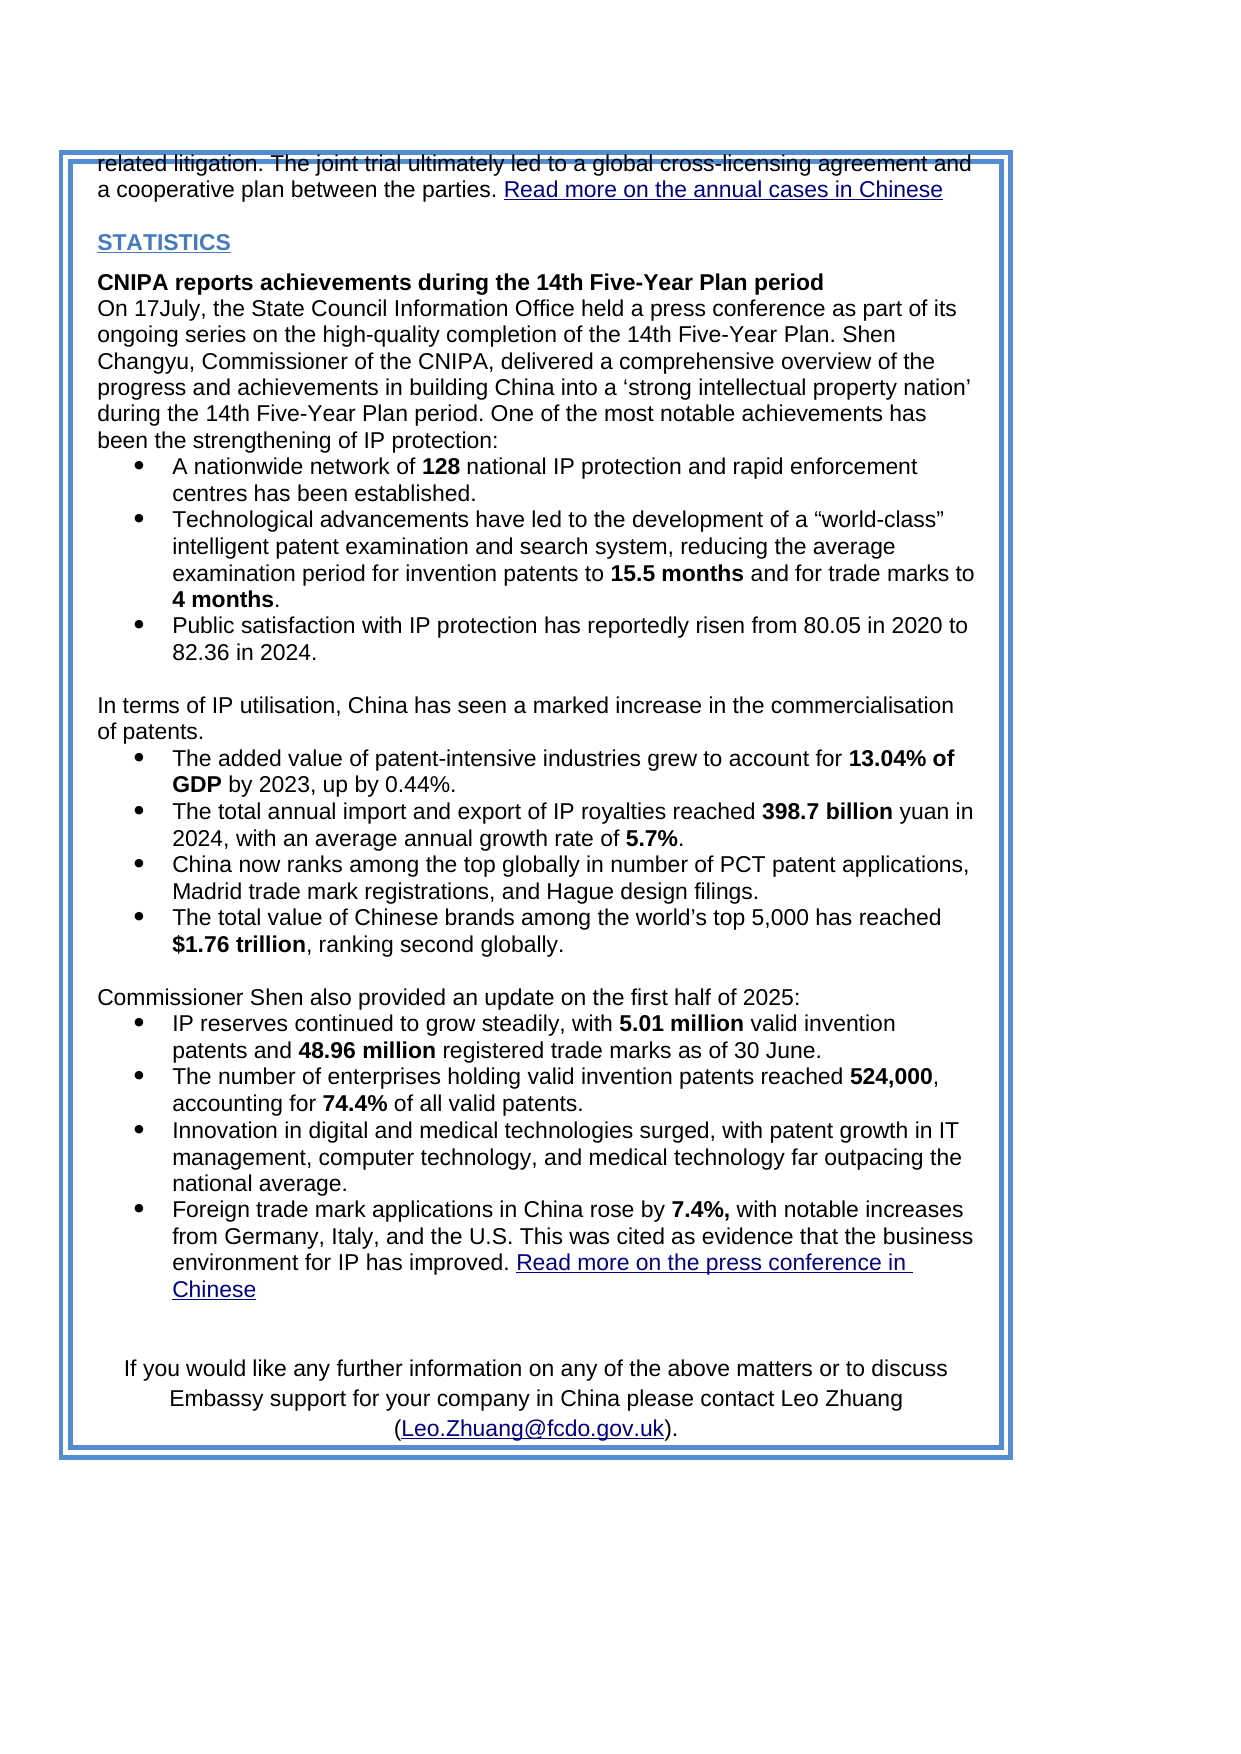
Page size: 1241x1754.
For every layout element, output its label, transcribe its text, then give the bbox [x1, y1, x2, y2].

table_cell [986, 164, 999, 1445]
table_cell [986, 155, 1006, 1445]
table_cell [73, 164, 86, 1445]
table_cell related litigation. The joint trial ultimately led to a global cross-licensing agreement and a cooperative plan between the parties. Read more on the annual cases in Chinese STATISTICS CNIPA reports achievements during the 14th Five-Year Plan period On 17July, the State Council Information Office held a press conference as part of its ongoing series on the high-quality completion of the 14th Five-Year Plan. Shen Changyu, Commissioner of the CNIPA, delivered a comprehensive overview of the progress and achievements in building China into a ‘strong intellectual property nation’ during the 14th Five-Year Plan period. One of the most notable achievements has been the strengthening of IP protection: A nationwide network of 128 national IP protection and rapid enforcement centres has been established. Technological advancements have led to the development of a “world-class” intelligent patent examination and search system, reducing the average examination period for invention patents to 15.5 months and for trade marks to 4 months. Public satisfaction with IP protection has reportedly risen from 80.05 in 2020 to 82.36 in 2024. In terms of IP utilisation, China has seen a marked increase in the commercialisation of patents. The added value of patent-intensive industries grew to account for 13.04% of GDP by 2023, up by 0.44%. The total annual import and export of IP royalties reached 398.7 billion yuan in 2024, with an average annual growth rate of 5.7%. China now ranks among the top globally in number of PCT patent applications, Madrid trade mark registrations, and Hague design filings. The total value of Chinese brands among the world’s top 5,000 has reached $1.76 trillion, ranking second globally. Commissioner Shen also provided an update on the first half of 2025: IP reserves continued to grow steadily, with 5.01 million valid invention patents and 48.96 million registered trade marks as of 30 June. The number of enterprises holding valid invention patents reached 524,000, accounting for 74.4% of all valid patents. Innovation in digital and medical technologies surged, with patent growth in IT management, computer technology, and medical technology far outpacing the national average. Foreign trade mark applications in China rose by 7.4%, with notable increases from Germany, Italy, and the U.S. This was cited as evidence that the business environment for IP has improved. Read more on the press conference in Chinese If you would like any further information on any of the above matters or to discuss Embassy support for your company in China please contact Leo Zhuang (Leo.Zhuang@fcdo.gov.uk). [86, 164, 986, 1445]
table_cell [66, 155, 86, 1445]
